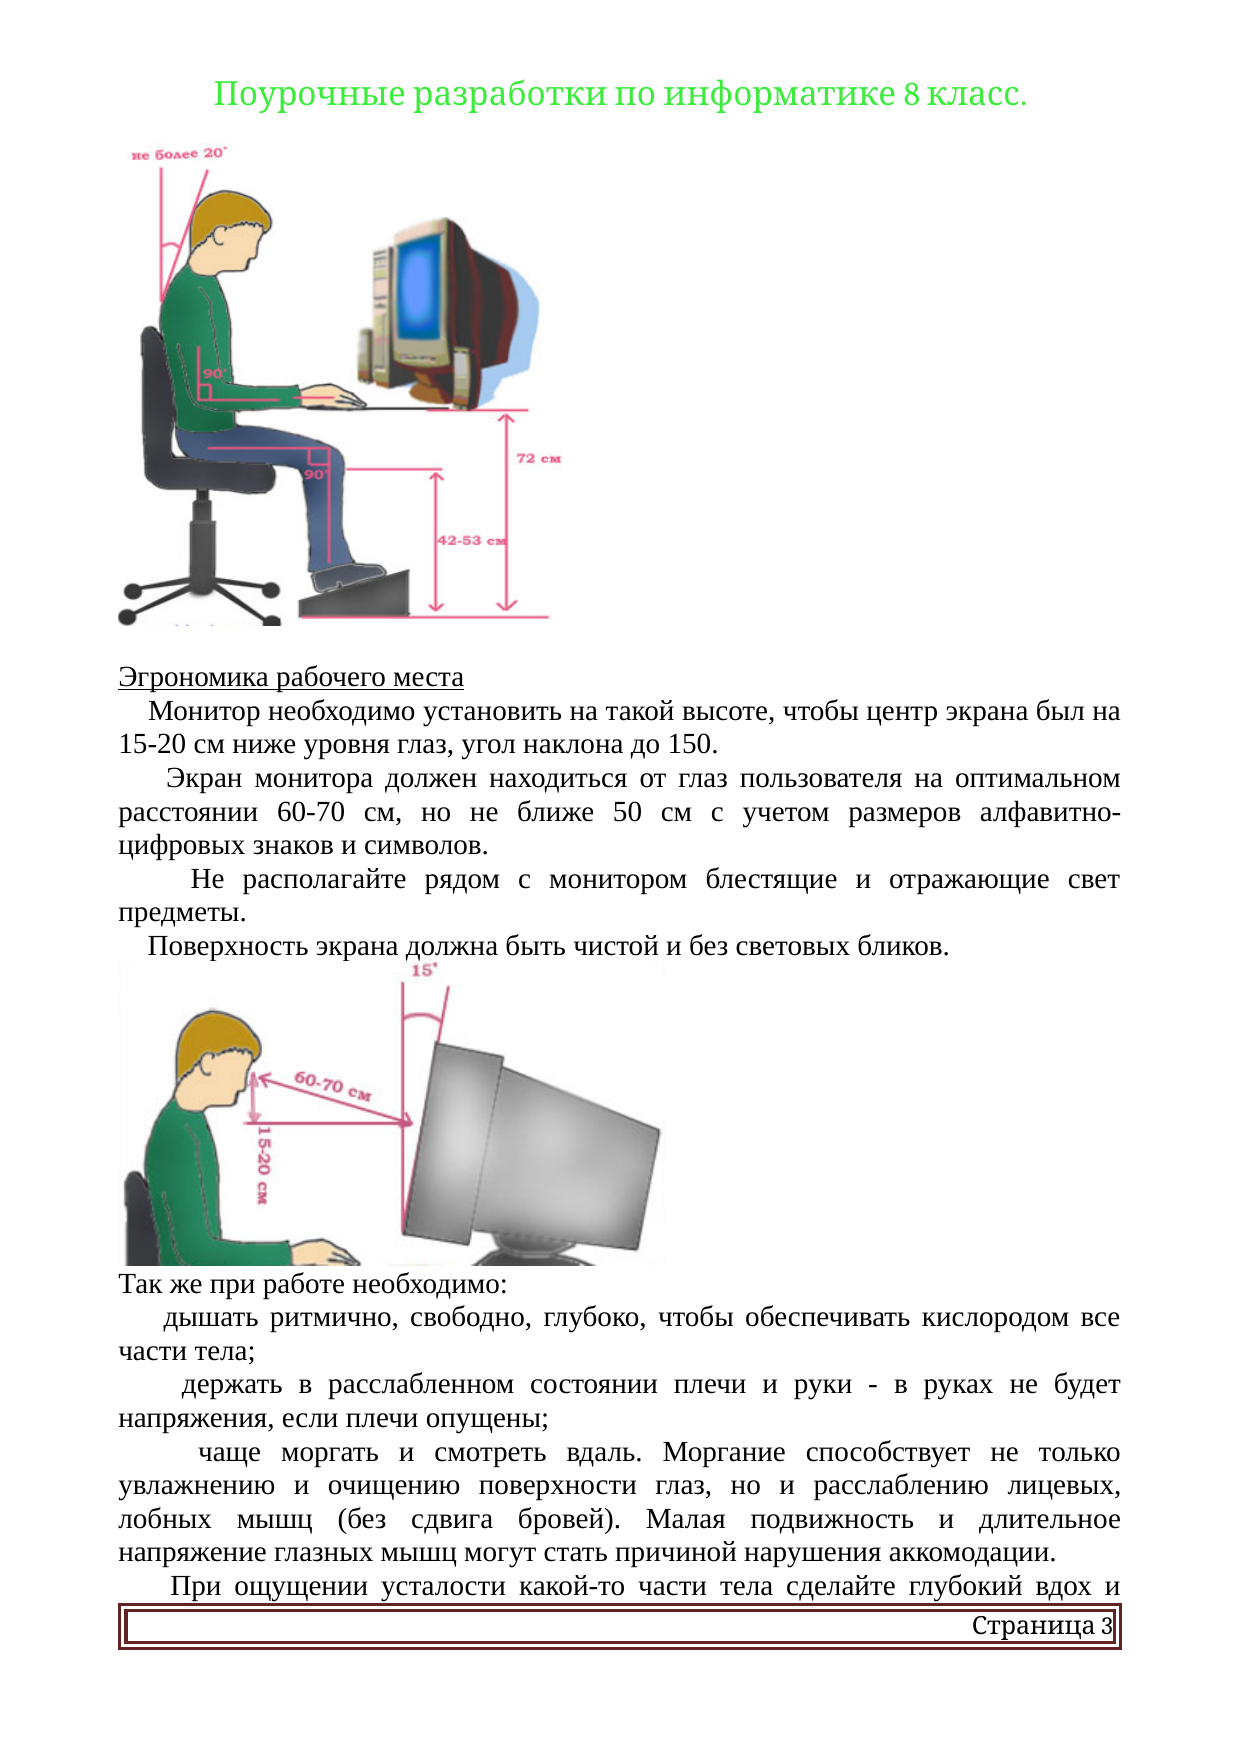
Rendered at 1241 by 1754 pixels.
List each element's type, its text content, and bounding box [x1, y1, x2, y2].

text чаще моргать и смотреть вдаль. Моргание способствует не только увлажнению и очищению поверхности глаз, но и расслаблению лицевых, лобных мышц (без сдвига бровей). Малая подвижность и длительное напряжение глазных мышц могут стать причиной нарушения аккомодации. [118, 1434, 1122, 1568]
text Поверхность экрана должна быть чистой и без световых бликов. [118, 928, 1122, 961]
text держать в расслабленном состоянии плечи и руки - в руках не будет напряжения, если плечи опущены; [118, 1367, 1122, 1434]
text При ощущении усталости какой-то части тела сделайте глубокий вдох и [118, 1568, 1122, 1601]
text Эгрономика рабочего места [118, 659, 1122, 693]
text Монитор необходимо установить на такой высоте, чтобы центр экрана был на 15-20 см ниже уровня глаз, угол наклона до 150. [118, 693, 1122, 760]
text дышать ритмично, свободно, глубоко, чтобы обеспечивать кислородом все части тела; [118, 1299, 1122, 1367]
text Не располагайте рядом с монитором блестящие и отражающие свет предметы. [118, 861, 1122, 928]
text Так же при работе необходимо: [118, 1266, 1122, 1299]
text Экран монитора должен находиться от глаз пользователя на оптимальном расстоянии 60-70 см, но не ближе 50 см с учетом размеров алфавитно-цифровых знаков и символов. [118, 760, 1122, 861]
